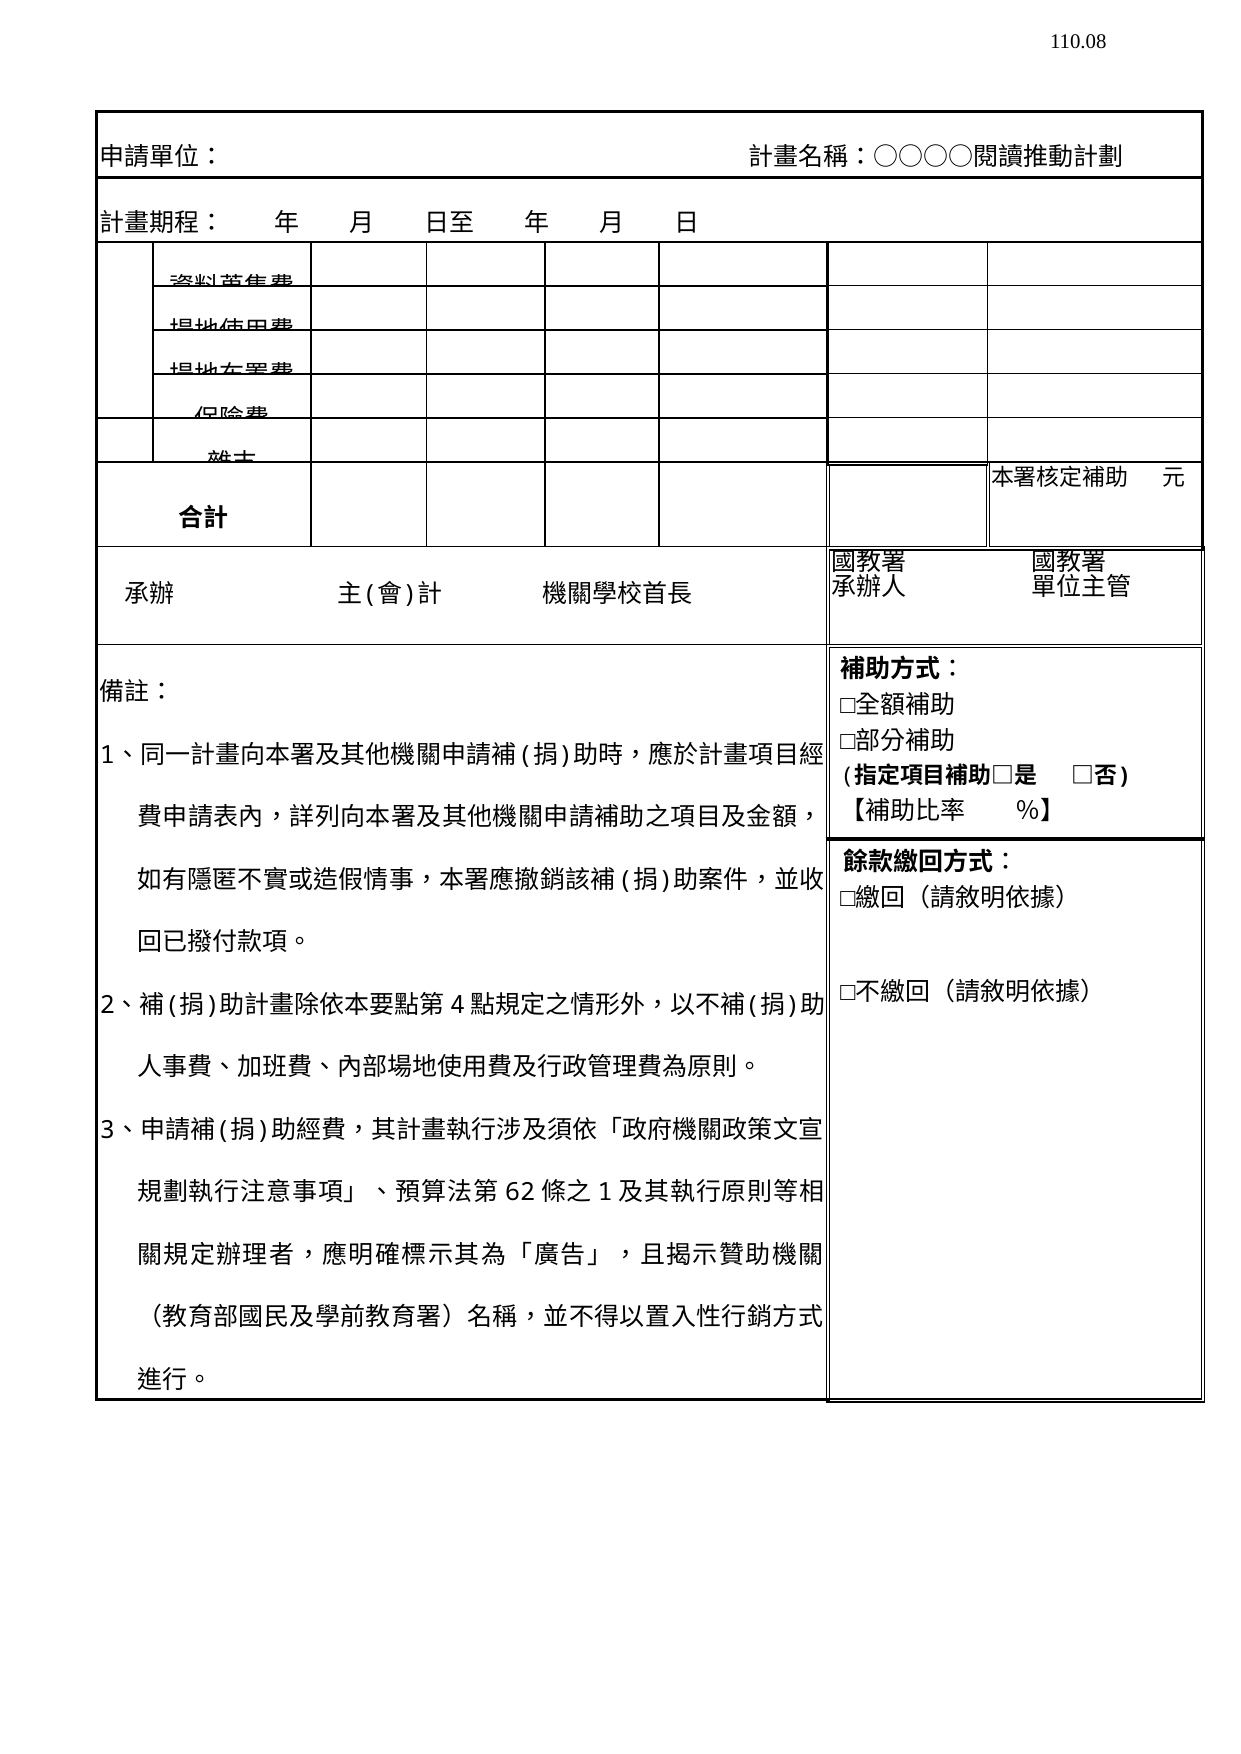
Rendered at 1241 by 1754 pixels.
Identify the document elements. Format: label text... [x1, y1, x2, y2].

table_cell [546, 243, 658, 285]
table_cell [312, 331, 426, 373]
table_header 申請單位： [98, 113, 640, 176]
table_cell [829, 418, 987, 461]
table_cell [98, 419, 152, 461]
table_cell 保險費 [154, 375, 310, 417]
table_cell [312, 463, 426, 546]
table_cell [660, 331, 826, 373]
table_cell 計畫期程： 年 月 日至 年 月 日 [98, 179, 1201, 241]
table_cell [830, 466, 986, 546]
table_cell 國教署 國教署 承辦人 單位主管 [830, 551, 1201, 643]
table_cell 雜支 [154, 419, 310, 461]
table_cell [660, 287, 826, 329]
table_cell 承辦 主(會)計 機關學校首長 單位 單位 或團體負責人 [98, 547, 826, 643]
table_cell [660, 243, 826, 285]
table_cell [546, 375, 658, 417]
table_cell [312, 375, 426, 417]
table_cell 餘款繳回方式： □繳回（請敘明依據） □不繳回（請敘明依據） [830, 841, 1201, 1398]
table_cell [427, 419, 544, 461]
table_cell [427, 331, 544, 373]
table_cell [829, 330, 987, 373]
table_cell [660, 375, 826, 417]
table_cell [988, 286, 1201, 329]
table_cell [660, 463, 826, 546]
table_cell [660, 419, 826, 461]
table_cell 資料蒐集費 [154, 243, 310, 285]
table_cell 場地布置費 [154, 331, 310, 373]
table_cell 補助方式： □全額補助 □部分補助 (指定項目補助□是 □否) 【補助比率 ％】 [830, 648, 1201, 836]
table_cell [312, 243, 426, 285]
table_cell [829, 374, 987, 417]
table_cell [312, 287, 426, 329]
table_cell 備註： 1、同一計畫向本署及其他機關申請補(捐)助時，應於計畫項目經費申請表內，詳列向本署及其他機關申請補助之項目及金額，如有隱匿不實或造假情事，本署應撤銷該補(捐)助案件，並收回已撥付款項。 2、補(捐)助計畫除依本要點第4點規定之情形外，以不補(捐)助人事費、加班費、內部場地使用費及行政管理費為原則。 3、申請補(捐)助經費，其計畫執行涉及須依「政府機關政策文宣規劃執行注意事項」、預算法第62條之1及其執行原則等相關規定辦理者，應明確標示其為「廣告」，且揭示贊助機關（教育部國民及學前教育署）名稱，並不得以置入性行銷方式進行。 [98, 645, 826, 1398]
table_cell [546, 287, 658, 329]
table_cell [427, 243, 544, 285]
table_cell [312, 419, 426, 461]
table_cell [427, 287, 544, 329]
table_cell [988, 374, 1201, 417]
table_header 計畫名稱：○○○○閱讀推動計劃 [640, 113, 1201, 176]
table_cell [427, 375, 544, 417]
table_cell [988, 243, 1201, 285]
table_cell [546, 331, 658, 373]
table_cell [546, 463, 658, 546]
table_cell 合計 [98, 463, 310, 546]
table_cell [98, 243, 152, 417]
table_cell [427, 463, 544, 546]
table_cell [988, 330, 1201, 373]
table_cell [829, 243, 987, 285]
table_cell [546, 419, 658, 461]
table_cell [988, 418, 1201, 461]
table_cell 場地使用費 [154, 287, 310, 329]
table_cell 本署核定補助 元 [990, 463, 1201, 546]
table_cell [829, 286, 987, 329]
